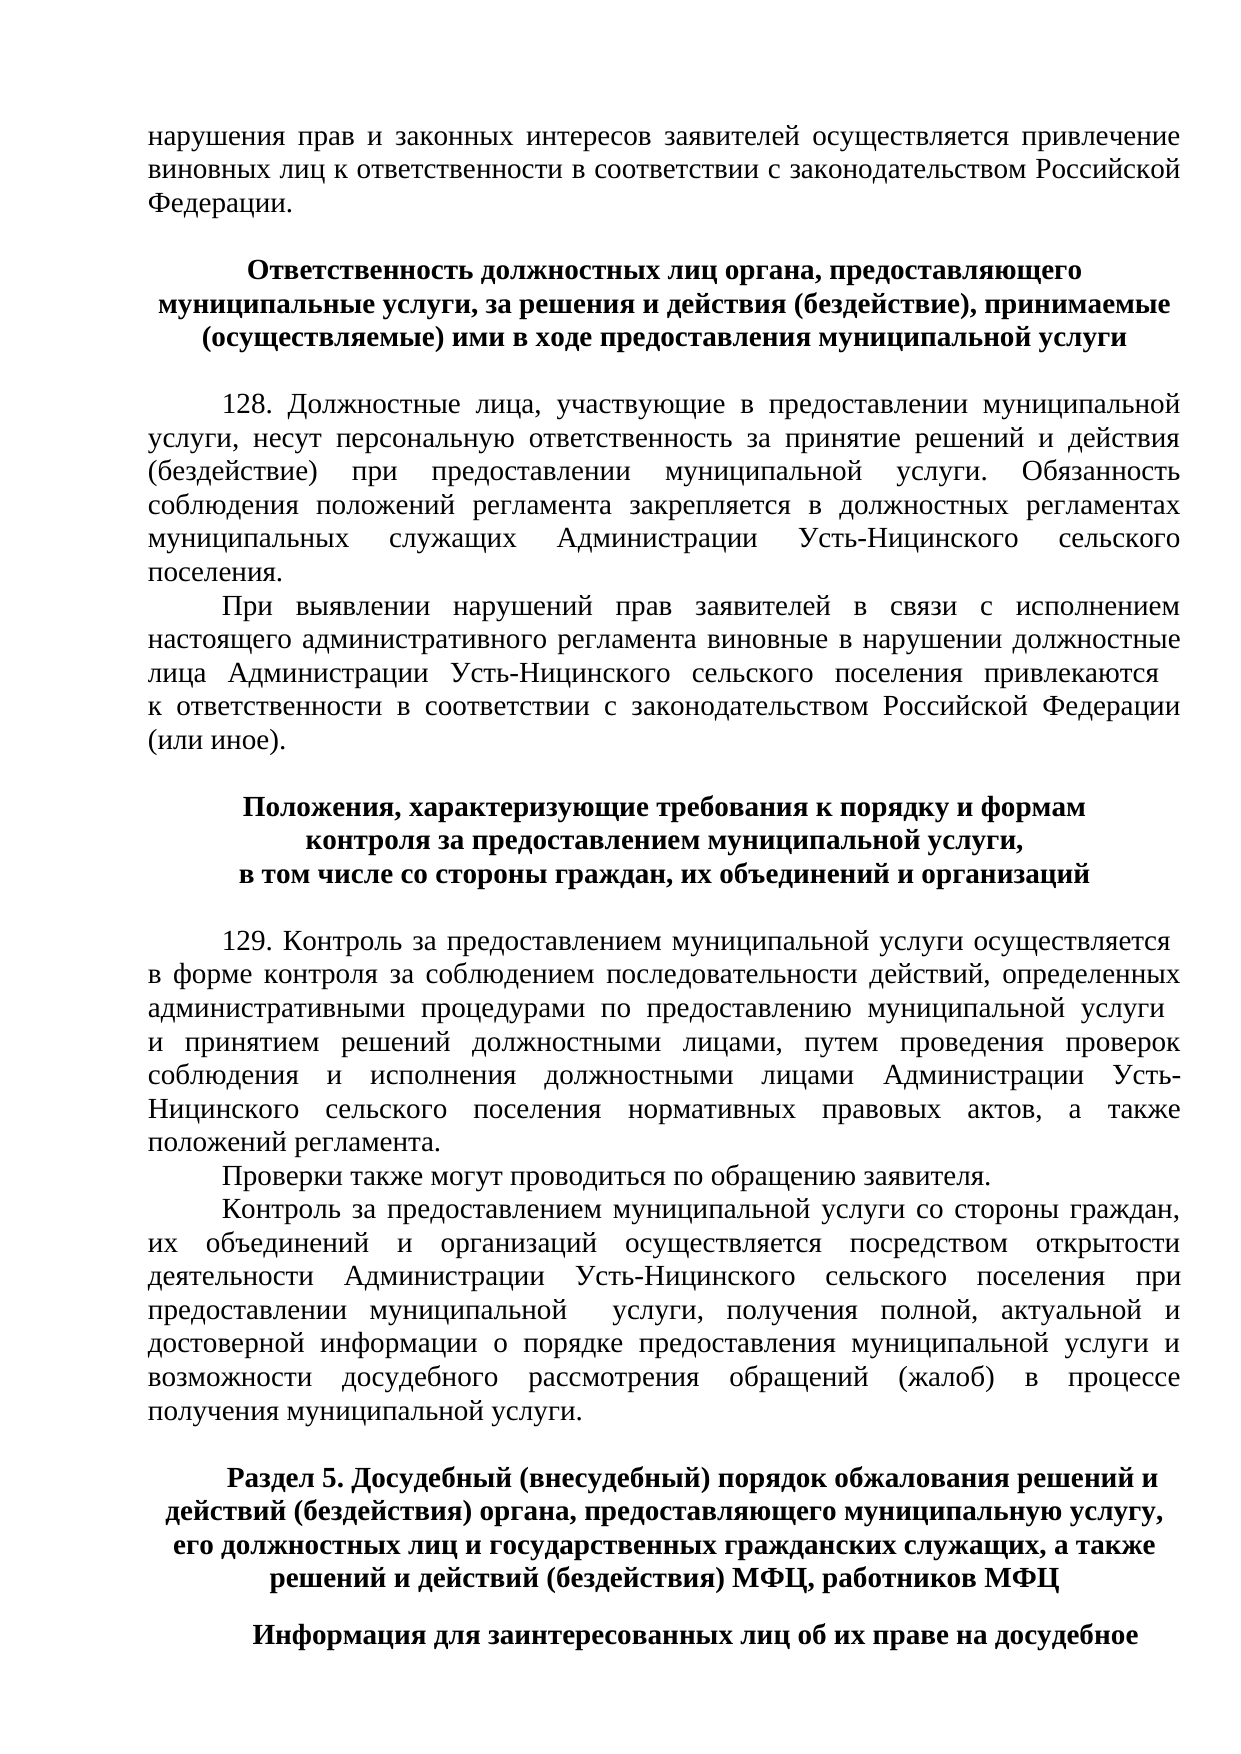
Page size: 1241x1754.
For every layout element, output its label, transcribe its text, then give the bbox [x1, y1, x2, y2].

text в том числе со стороны граждан, их объединений и организаций [148, 856, 1181, 889]
text 129. Контроль за предоставлением муниципальной услуги осуществляется в форме контроля за соблюдением последовательности действий, определенных административными процедурами по предоставлению муниципальной услуги и принятием решений должностными лицами, путем проведения проверок соблюдения и исполнения должностными лицами Администрации Усть-Ницинского сельского поселения нормативных правовых актов, а также положений регламента. [148, 923, 1181, 1158]
text контроля за предоставлением муниципальной услуги, [148, 822, 1181, 856]
text 128. Должностные лица, участвующие в предоставлении муниципальной услуги, несут персональную ответственность за принятие решений и действия (бездействие) при предоставлении муниципальной услуги. Обязанность соблюдения положений регламента закрепляется в должностных регламентах муниципальных служащих Администрации Усть-Ницинского сельского поселения. [148, 386, 1181, 588]
text Проверки также могут проводиться по обращению заявителя. [148, 1158, 1181, 1191]
text Ответственность должностных лиц органа, предоставляющего муниципальные услуги, за решения и действия (бездействие), принимаемые (осуществляемые) ими в ходе предоставления муниципальной услуги [148, 252, 1181, 353]
text Раздел 5. Досудебный (внесудебный) порядок обжалования решений и действий (бездействия) органа, предоставляющего муниципальную услугу, его должностных лиц и государственных гражданских служащих, а также решений и действий (бездействия) МФЦ, работников МФЦ [148, 1460, 1181, 1594]
text Информация для заинтересованных лиц об их праве на досудебное [148, 1617, 1181, 1650]
text Контроль за предоставлением муниципальной услуги со стороны граждан, их объединений и организаций осуществляется посредством открытости деятельности Администрации Усть-Ницинского сельского поселения при предоставлении муниципальной услуги, получения полной, актуальной и достоверной информации о порядке предоставления муниципальной услуги и возможности досудебного рассмотрения обращений (жалоб) в процессе получения муниципальной услуги. [148, 1191, 1181, 1426]
text Положения, характеризующие требования к порядку и формам [148, 789, 1181, 822]
text При выявлении нарушений прав заявителей в связи с исполнением настоящего административного регламента виновные в нарушении должностные лица Администрации Усть-Ницинского сельского поселения привлекаются к ответственности в соответствии с законодательством Российской Федерации (или иное). [148, 588, 1181, 755]
text нарушения прав и законных интересов заявителей осуществляется привлечение виновных лиц к ответственности в соответствии с законодательством Российской Федерации. [148, 118, 1181, 219]
